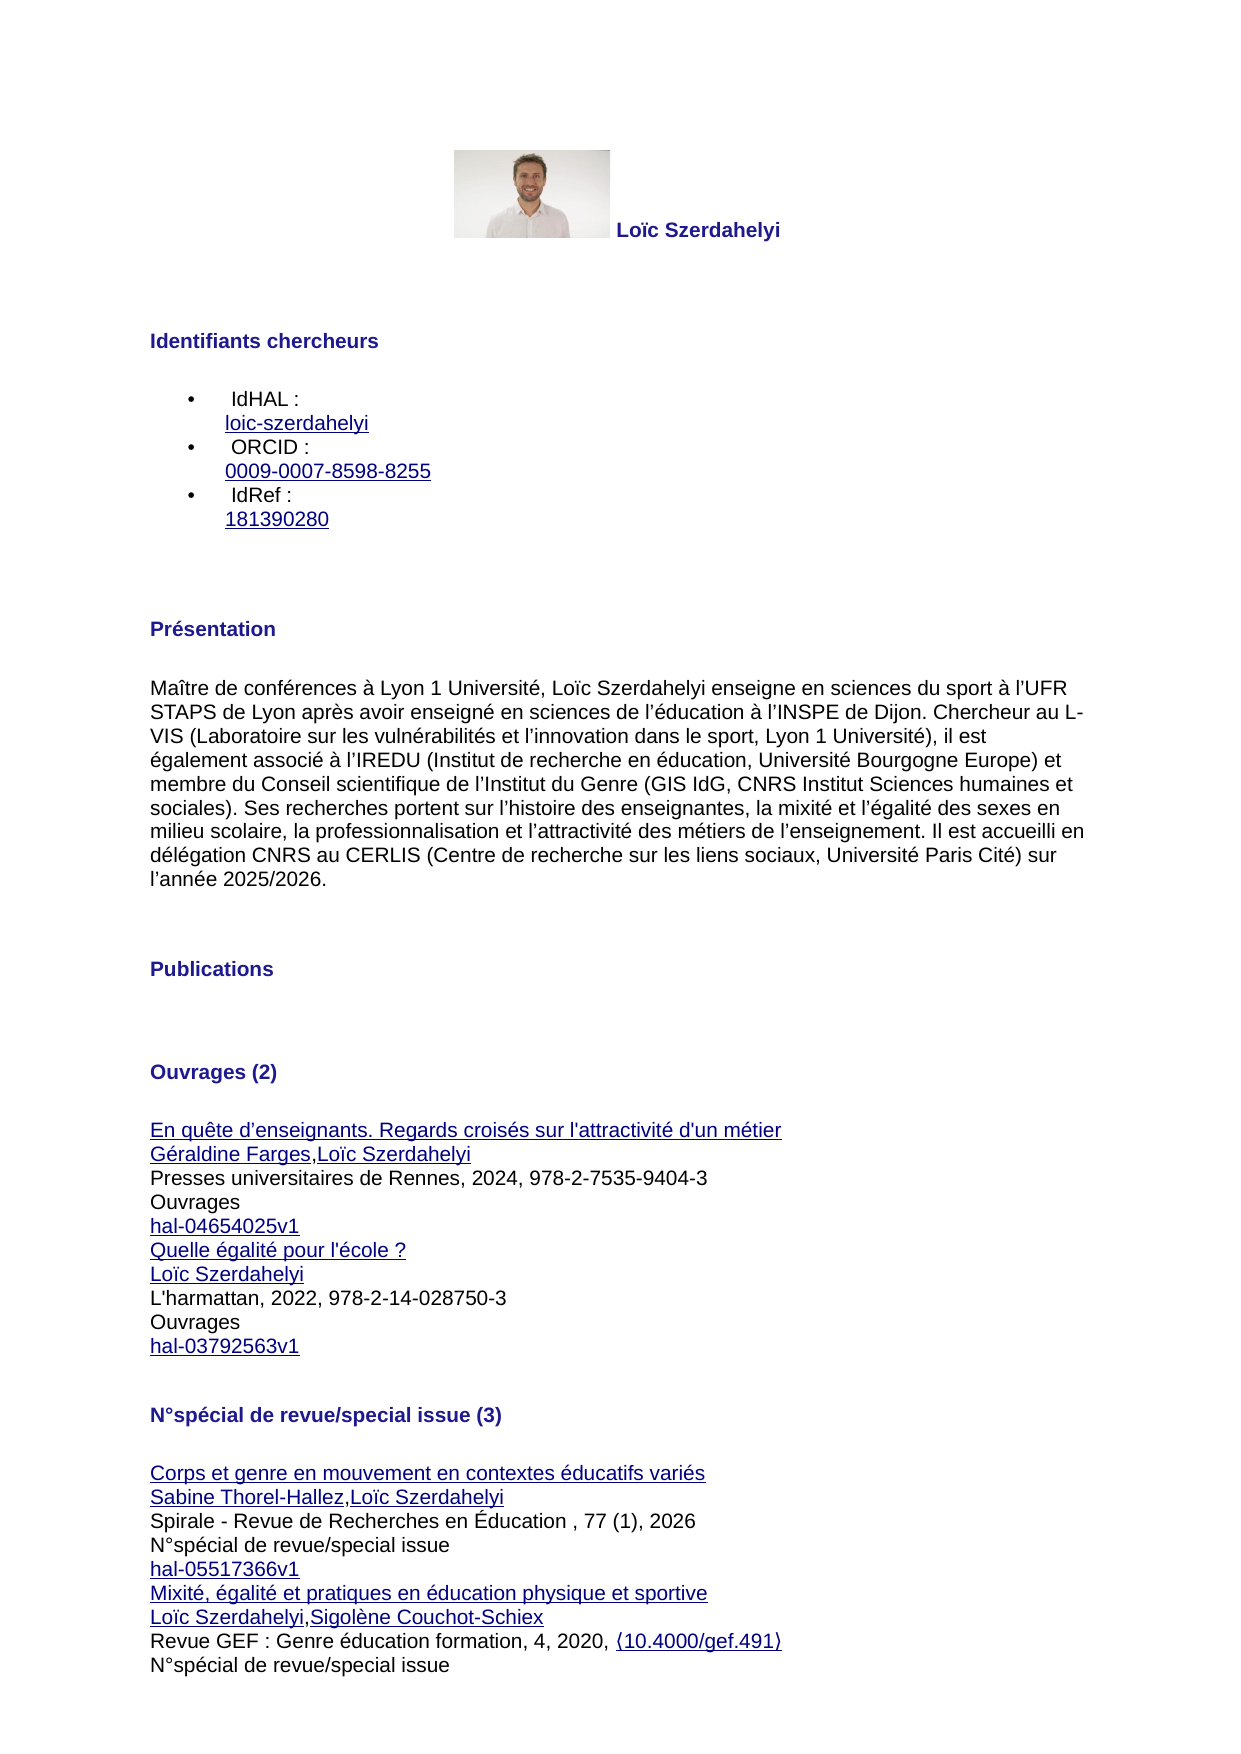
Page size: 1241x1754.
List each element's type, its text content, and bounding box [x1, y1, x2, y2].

list loic-szerdahelyi [187, 411, 1090, 435]
subtitle Publications [150, 957, 1090, 981]
subtitle N°spécial de revue/special issue (3) [150, 1403, 1090, 1427]
picture [454, 150, 611, 238]
table_cell Quelle égalité pour l'école ? Loïc Szerdahelyi L'harmattan, 2022, 978-2-14-028750-3 Ouvrages hal-03792563v1 [150, 1238, 1090, 1358]
subtitle Présentation [150, 617, 1090, 641]
subtitle Ouvrages (2) [150, 1060, 1090, 1084]
subtitle Identifiants chercheurs [150, 329, 1090, 353]
list IdRef : [187, 483, 1090, 507]
table_header En quête d’enseignants. Regards croisés sur l'attractivité d'un métier Géraldine Farges,Loïc Szerdahelyi Presses universitaires de Rennes, 2024, 978-2-7535-9404-3 Ouvrages hal-04654025v1 [150, 1118, 1090, 1238]
list 181390280 [187, 507, 1090, 531]
list 0009-0007-8598-8255 [187, 459, 1090, 483]
list IdHAL : [187, 387, 1090, 411]
subtitle Loïc Szerdahelyi [150, 150, 1090, 242]
table_header Corps et genre en mouvement en contextes éducatifs variés Sabine Thorel-Hallez,Loïc Szerdahelyi Spirale - Revue de Recherches en Éducation , 77 (1), 2026 N°spécial de revue/special issue hal-05517366v1 [150, 1461, 1090, 1581]
text Maître de conférences à Lyon 1 Université, Loïc Szerdahelyi enseigne en sciences du sport à l’UFR STAPS de Lyon après avoir enseigné en sciences de l’éducation à l’INSPE de Dijon. Chercheur au L-VIS (Laboratoire sur les vulnérabilités et l’innovation dans le sport, Lyon 1 Université), il est également associé à l’IREDU (Institut de recherche en éducation, Université Bourgogne Europe) et membre du Conseil scientifique de l’Institut du Genre (GIS IdG, CNRS Institut Sciences humaines et sociales). Ses recherches portent sur l’histoire des enseignantes, la mixité et l’égalité des sexes en milieu scolaire, la professionnalisation et l’attractivité des métiers de l’enseignement. Il est accueilli en délégation CNRS au CERLIS (Centre de recherche sur les liens sociaux, Université Paris Cité) sur l’année 2025/2026. [150, 676, 1090, 891]
list ORCID : [187, 435, 1090, 459]
table_cell Mixité, égalité et pratiques en éducation physique et sportive Loïc Szerdahelyi,Sigolène Couchot-Schiex Revue GEF : Genre éducation formation, 4, 2020, ⟨10.4000/gef.491⟩ N°spécial de revue/special issue [150, 1581, 1090, 1677]
